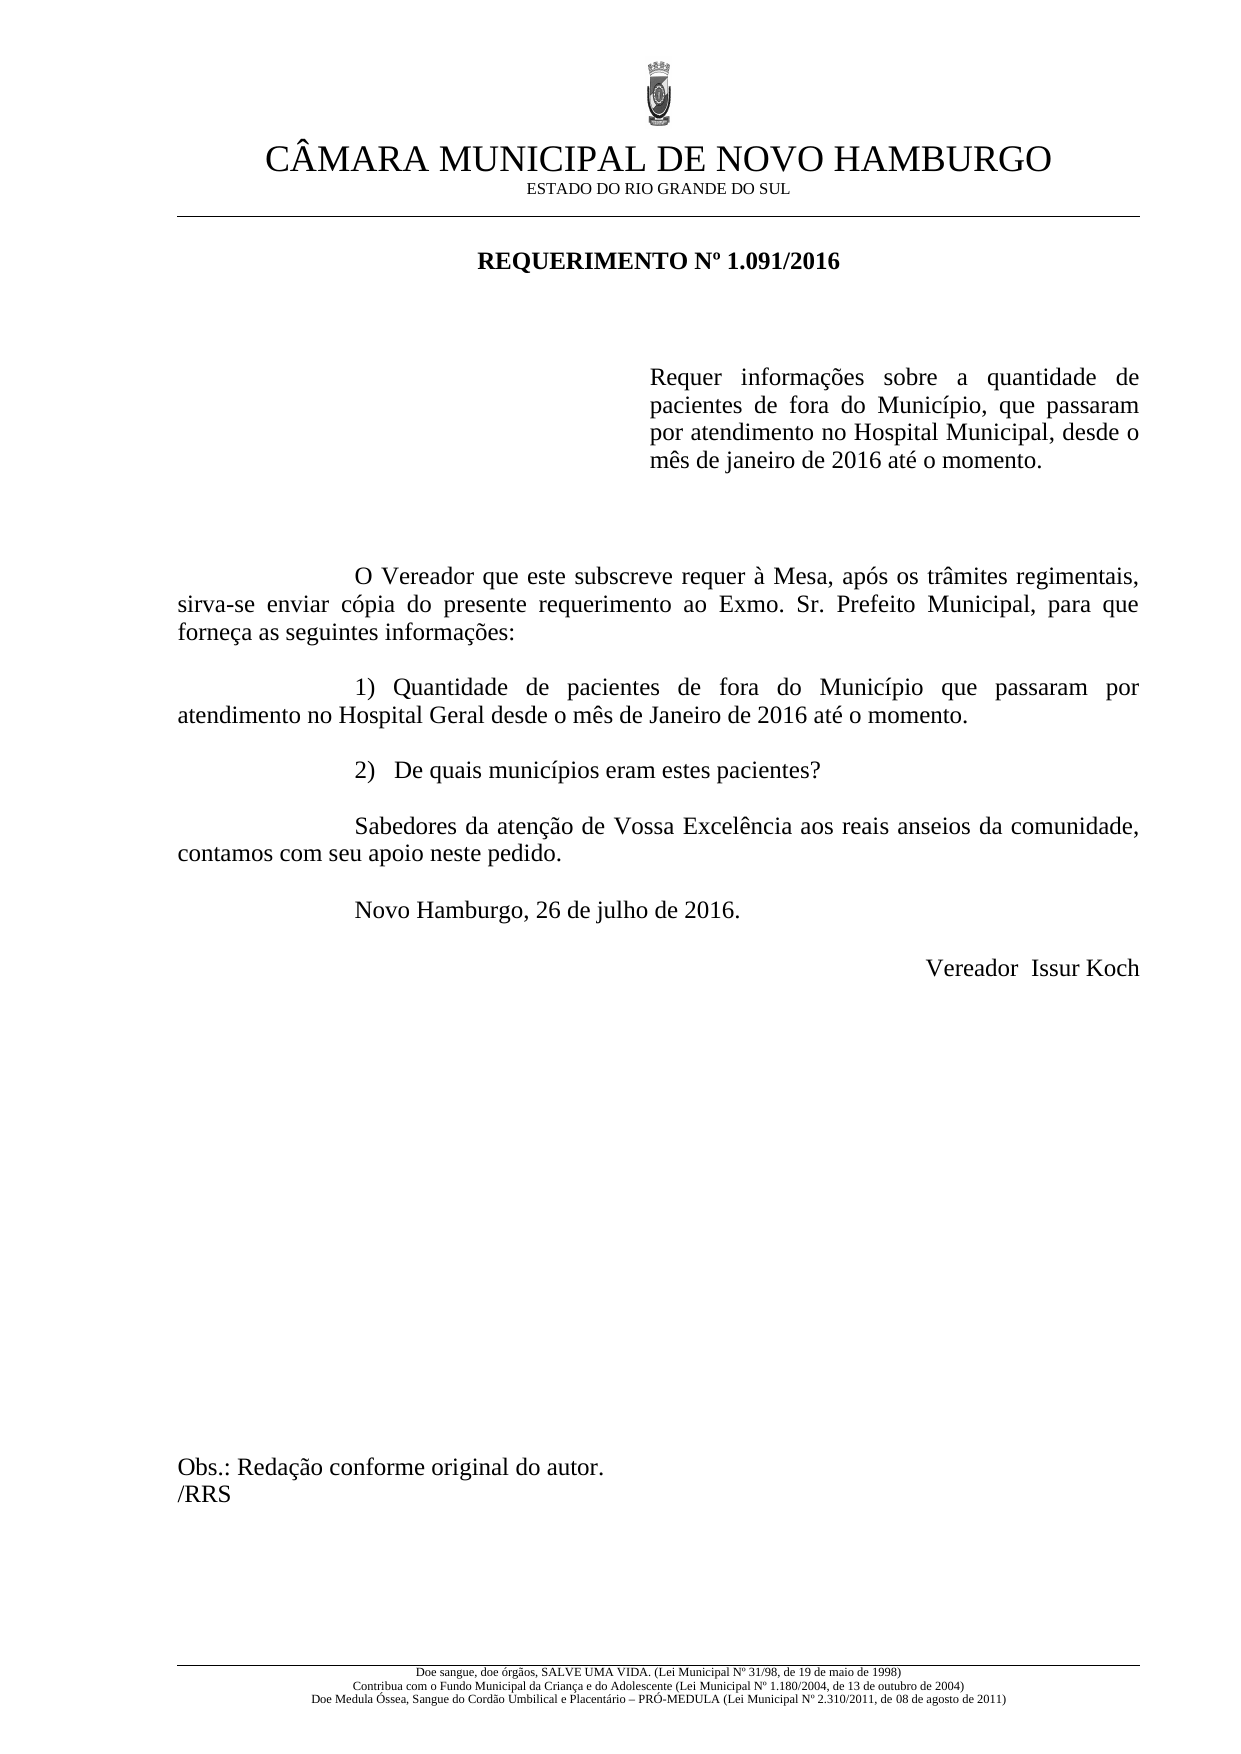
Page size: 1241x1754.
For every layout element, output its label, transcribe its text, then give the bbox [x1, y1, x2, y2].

text Vereador Issur Koch [177, 954, 1140, 982]
text Obs.: Redação conforme original do autor. [177, 1453, 1140, 1480]
text Requer informações sobre a quantidade de pacientes de fora do Município, que passaram por atendimento no Hospital Municipal, desde o mês de janeiro de 2016 até o momento. [649, 363, 1140, 474]
text Sabedores da atenção de Vossa Excelência aos reais anseios da comunidade, contamos com seu apoio neste pedido. [177, 812, 1140, 867]
text REQUERIMENTO Nº 1.091/2016 [177, 247, 1140, 274]
text 1) Quantidade de pacientes de fora do Município que passaram por atendimento no Hospital Geral desde o mês de Janeiro de 2016 até o momento. [177, 673, 1140, 729]
text O Vereador que este subscreve requer à Mesa, após os trâmites regimentais, sirva-se enviar cópia do presente requerimento ao Exmo. Sr. Prefeito Municipal, para que forneça as seguintes informações: [177, 562, 1140, 646]
text Novo Hamburgo, 26 de julho de 2016. [177, 897, 1140, 924]
text /RRS [177, 1480, 1140, 1508]
text 2) De quais municípios eram estes pacientes? [177, 756, 1140, 784]
